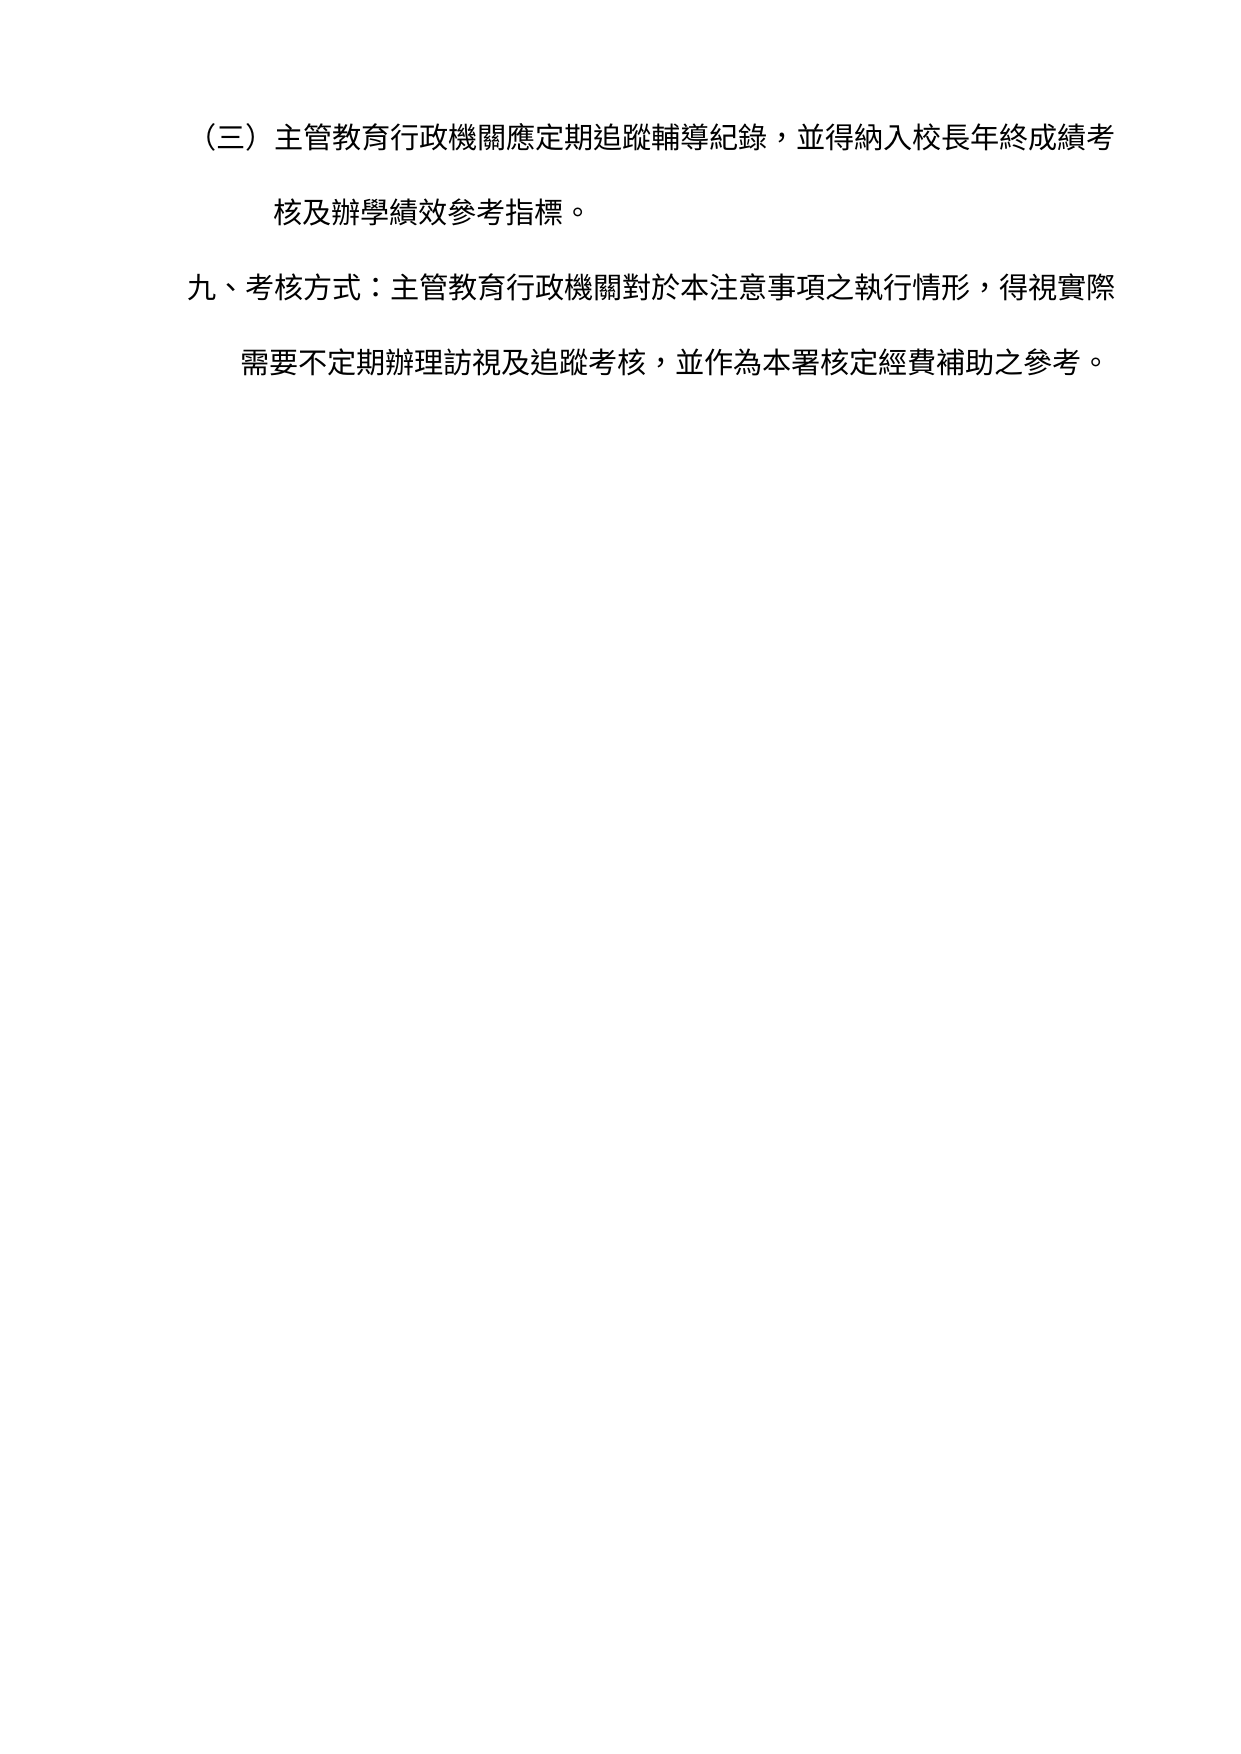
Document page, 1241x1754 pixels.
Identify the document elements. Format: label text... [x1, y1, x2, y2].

text 九、考核方式：主管教育行政機關對於本注意事項之執行情形，得視實際需要不定期辦理訪視及追蹤考核，並作為本署核定經費補助之參考。 [187, 249, 1144, 399]
text （三）主管教育行政機關應定期追蹤輔導紀錄，並得納入校長年終成績考核及辦學績效參考指標。 [187, 99, 1144, 249]
